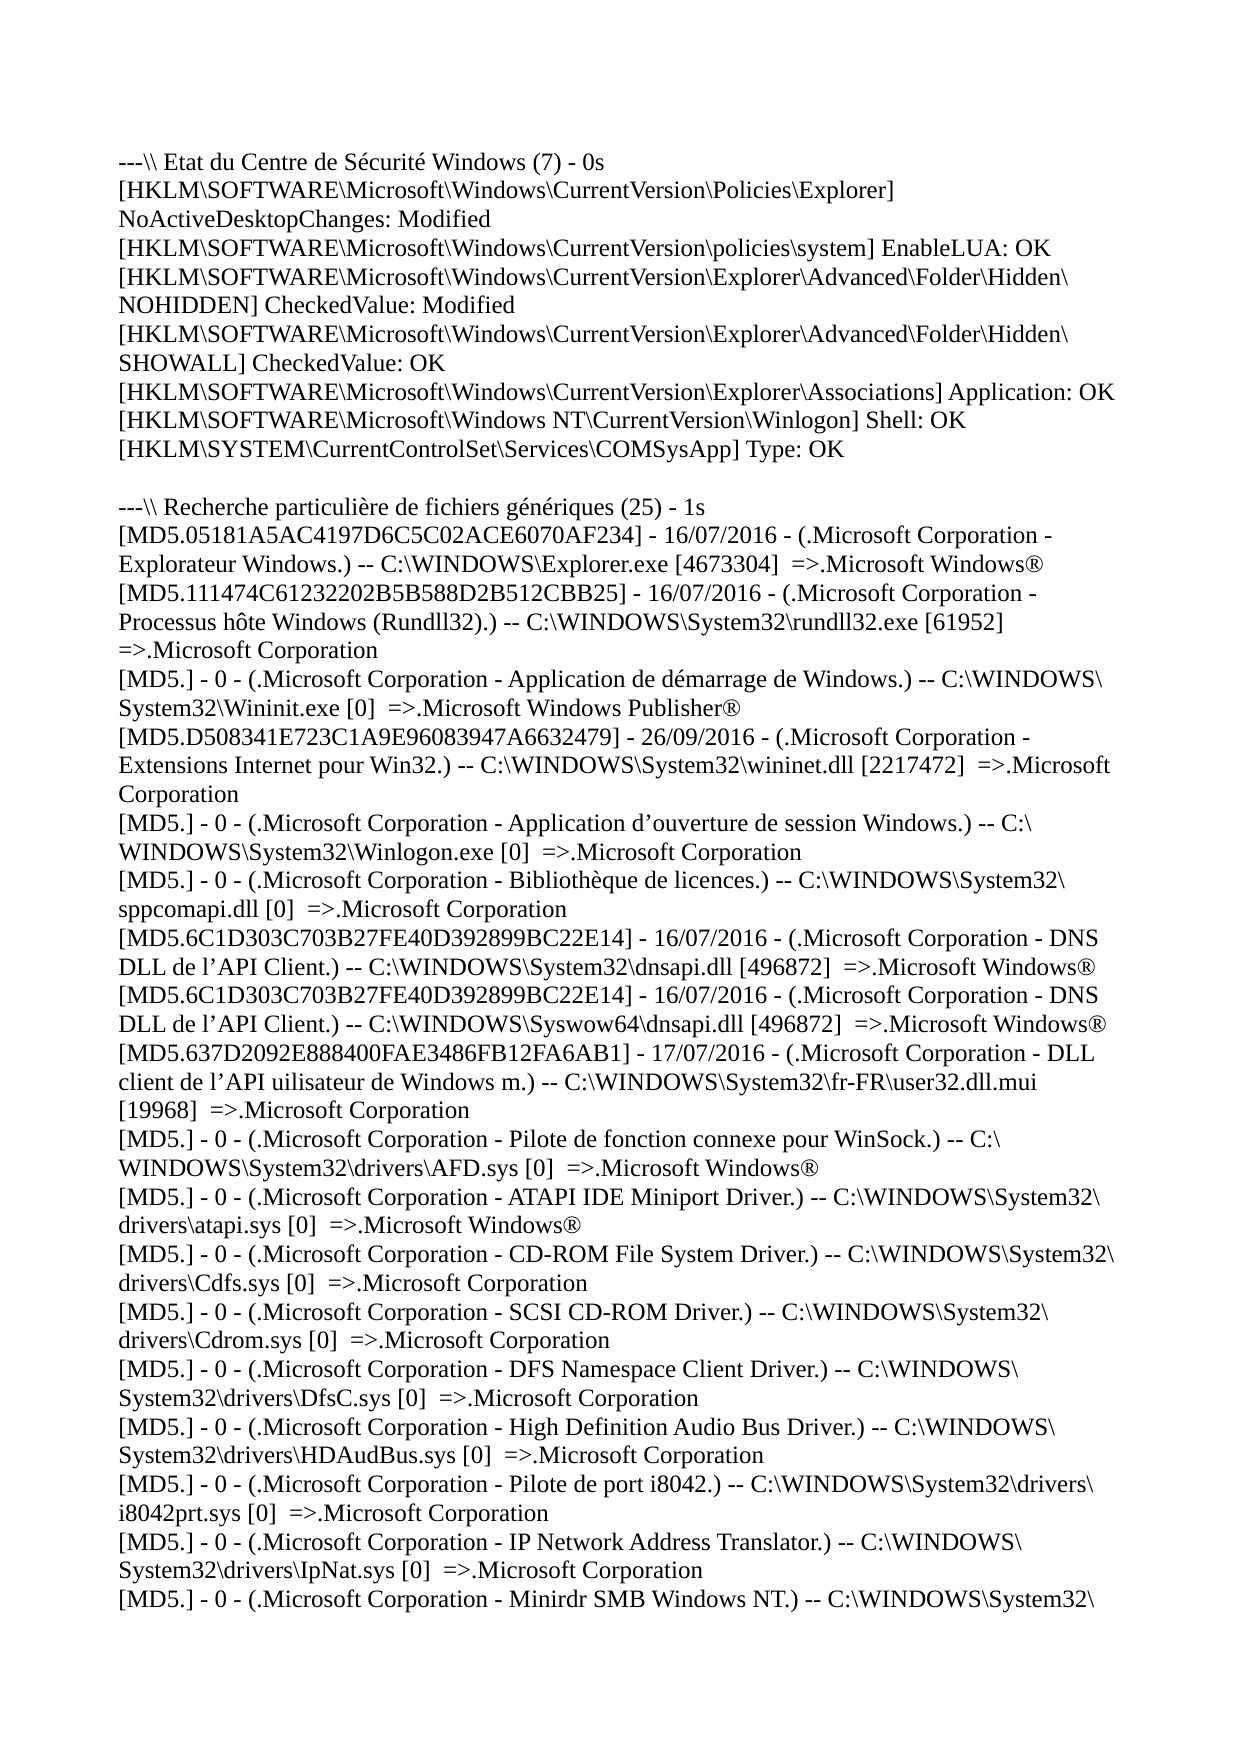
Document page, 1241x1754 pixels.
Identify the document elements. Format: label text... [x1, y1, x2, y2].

text [MD5.] - 0 - (.Microsoft Corporation - IP Network Address Translator.) -- C:\WINDOWS\System32\drivers\IpNat.sys [0] =>.Microsoft Corporation [118, 1527, 1122, 1584]
text [HKLM\SOFTWARE\Microsoft\Windows NT\CurrentVersion\Winlogon] Shell: OK [118, 406, 1122, 434]
text [MD5.] - 0 - (.Microsoft Corporation - Application d’ouverture de session Windows.) -- C:\WINDOWS\System32\Winlogon.exe [0] =>.Microsoft Corporation [118, 808, 1122, 866]
text [MD5.637D2092E888400FAE3486FB12FA6AB1] - 17/07/2016 - (.Microsoft Corporation - DLL client de l’API uilisateur de Windows m.) -- C:\WINDOWS\System32\fr-FR\user32.dll.mui [19968] =>.Microsoft Corporation [118, 1038, 1122, 1124]
text [MD5.] - 0 - (.Microsoft Corporation - Bibliothèque de licences.) -- C:\WINDOWS\System32\sppcomapi.dll [0] =>.Microsoft Corporation [118, 866, 1122, 923]
text [HKLM\SYSTEM\CurrentControlSet\Services\COMSysApp] Type: OK [118, 434, 1122, 463]
text ---\\ Etat du Centre de Sécurité Windows (7) - 0s [118, 147, 1122, 176]
text [MD5.] - 0 - (.Microsoft Corporation - Pilote de port i8042.) -- C:\WINDOWS\System32\drivers\i8042prt.sys [0] =>.Microsoft Corporation [118, 1469, 1122, 1527]
text [MD5.6C1D303C703B27FE40D392899BC22E14] - 16/07/2016 - (.Microsoft Corporation - DNS DLL de l’API Client.) -- C:\WINDOWS\Syswow64\dnsapi.dll [496872] =>.Microsoft Windows® [118, 981, 1122, 1038]
text [MD5.] - 0 - (.Microsoft Corporation - Minirdr SMB Windows NT.) -- C:\WINDOWS\System32\ [118, 1584, 1122, 1613]
text [MD5.D508341E723C1A9E96083947A6632479] - 26/09/2016 - (.Microsoft Corporation - Extensions Internet pour Win32.) -- C:\WINDOWS\System32\wininet.dll [2217472] =>.Microsoft Corporation [118, 722, 1122, 808]
text [MD5.] - 0 - (.Microsoft Corporation - CD-ROM File System Driver.) -- C:\WINDOWS\System32\drivers\Cdfs.sys [0] =>.Microsoft Corporation [118, 1239, 1122, 1297]
text [MD5.6C1D303C703B27FE40D392899BC22E14] - 16/07/2016 - (.Microsoft Corporation - DNS DLL de l’API Client.) -- C:\WINDOWS\System32\dnsapi.dll [496872] =>.Microsoft Windows® [118, 923, 1122, 981]
text [HKLM\SOFTWARE\Microsoft\Windows\CurrentVersion\Policies\Explorer] NoActiveDesktopChanges: Modified [118, 176, 1122, 233]
text [HKLM\SOFTWARE\Microsoft\Windows\CurrentVersion\policies\system] EnableLUA: OK [118, 233, 1122, 262]
text [HKLM\SOFTWARE\Microsoft\Windows\CurrentVersion\Explorer\Advanced\Folder\Hidden\NOHIDDEN] CheckedValue: Modified [118, 262, 1122, 319]
text [MD5.] - 0 - (.Microsoft Corporation - ATAPI IDE Miniport Driver.) -- C:\WINDOWS\System32\drivers\atapi.sys [0] =>.Microsoft Windows® [118, 1182, 1122, 1239]
text [HKLM\SOFTWARE\Microsoft\Windows\CurrentVersion\Explorer\Advanced\Folder\Hidden\SHOWALL] CheckedValue: OK [118, 319, 1122, 377]
text [MD5.111474C61232202B5B588D2B512CBB25] - 16/07/2016 - (.Microsoft Corporation - Processus hôte Windows (Rundll32).) -- C:\WINDOWS\System32\rundll32.exe [61952] =>.Microsoft Corporation [118, 578, 1122, 664]
text [MD5.05181A5AC4197D6C5C02ACE6070AF234] - 16/07/2016 - (.Microsoft Corporation - Explorateur Windows.) -- C:\WINDOWS\Explorer.exe [4673304] =>.Microsoft Windows® [118, 521, 1122, 578]
text [MD5.] - 0 - (.Microsoft Corporation - High Definition Audio Bus Driver.) -- C:\WINDOWS\System32\drivers\HDAudBus.sys [0] =>.Microsoft Corporation [118, 1412, 1122, 1469]
text [MD5.] - 0 - (.Microsoft Corporation - Pilote de fonction connexe pour WinSock.) -- C:\WINDOWS\System32\drivers\AFD.sys [0] =>.Microsoft Windows® [118, 1124, 1122, 1182]
text [MD5.] - 0 - (.Microsoft Corporation - DFS Namespace Client Driver.) -- C:\WINDOWS\System32\drivers\DfsC.sys [0] =>.Microsoft Corporation [118, 1354, 1122, 1412]
text [HKLM\SOFTWARE\Microsoft\Windows\CurrentVersion\Explorer\Associations] Application: OK [118, 377, 1122, 406]
text [MD5.] - 0 - (.Microsoft Corporation - Application de démarrage de Windows.) -- C:\WINDOWS\System32\Wininit.exe [0] =>.Microsoft Windows Publisher® [118, 664, 1122, 722]
text ---\\ Recherche particulière de fichiers génériques (25) - 1s [118, 492, 1122, 521]
text [MD5.] - 0 - (.Microsoft Corporation - SCSI CD-ROM Driver.) -- C:\WINDOWS\System32\drivers\Cdrom.sys [0] =>.Microsoft Corporation [118, 1297, 1122, 1354]
